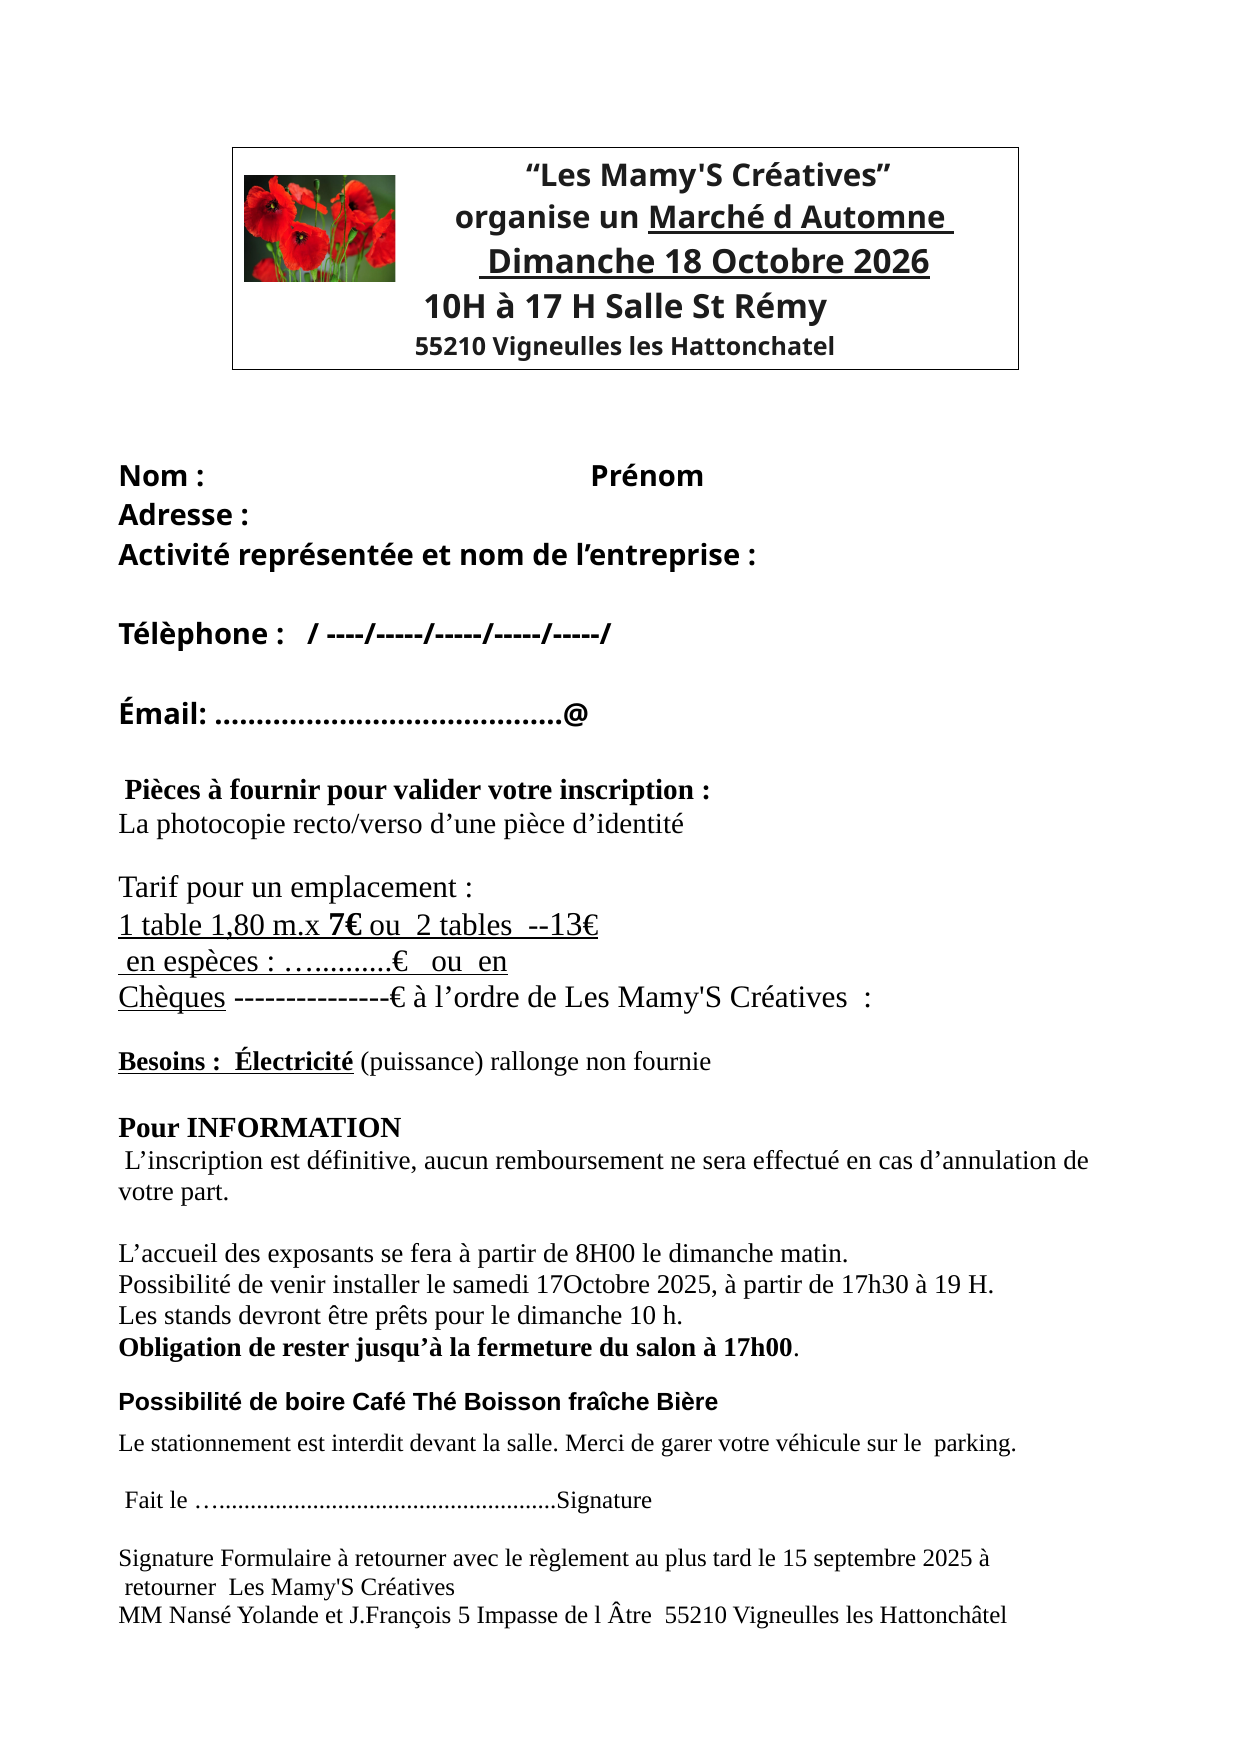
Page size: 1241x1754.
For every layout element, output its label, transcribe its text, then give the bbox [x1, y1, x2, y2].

text Activité représentée et nom de l’entreprise : [118, 534, 1122, 574]
text Le stationnement est interdit devant la salle. Merci de garer votre véhicule sur le parking. [118, 1428, 1122, 1457]
subtitle Possibilité de boire Café Thé Boisson fraîche Bière [118, 1387, 1122, 1415]
text Tarif pour un emplacement : [118, 868, 1122, 904]
text Nom : Prénom [118, 455, 1122, 494]
text Fait le …......................................................Signature [118, 1485, 1122, 1514]
text Pour INFORMATION [118, 1110, 1122, 1144]
text 1 table 1,80 m.x 7€ ou 2 tables --13€ [118, 904, 1122, 942]
text Pièces à fournir pour valider votre inscription : [118, 772, 1122, 806]
text Chèques ---------------€ à l’ordre de Les Mamy'S Créatives : [118, 978, 1122, 1014]
text Les stands devront être prêts pour le dimanche 10 h. [118, 1299, 1122, 1331]
text MM Nansé Yolande et J.François 5 Impasse de l Âtre 55210 Vigneulles les Hattonchâtel [118, 1600, 1122, 1629]
text retourner Les Mamy'S Créatives [118, 1572, 1122, 1600]
picture [244, 175, 396, 282]
text Obligation de rester jusqu’à la fermeture du salon à 17h00. [118, 1331, 1122, 1362]
text Émail: ….......................................@ [118, 693, 1122, 733]
text L’inscription est définitive, aucun remboursement ne sera effectué en cas d’annulation de votre part. [118, 1144, 1122, 1206]
text Besoins : Électricité (puissance) rallonge non fournie [118, 1046, 1122, 1077]
text Possibilité de venir installer le samedi 17Octobre 2025, à partir de 17h30 à 19 H. [118, 1268, 1122, 1299]
text Adresse : [118, 494, 1122, 534]
text L’accueil des exposants se fera à partir de 8H00 le dimanche matin. [118, 1237, 1122, 1268]
table_header “Les Mamy'S Créatives” organise un Marché d Automne Dimanche 18 Octobre 2026 10H à 17 H Salle St Rémy 55210 Vigneulles les Hattonchatel [233, 148, 1018, 368]
text Télèphone : / ----/-----/-----/-----/-----/ [118, 614, 1122, 653]
text La photocopie recto/verso d’une pièce d’identité [118, 806, 1122, 839]
text Signature Formulaire à retourner avec le règlement au plus tard le 15 septembre 2025 à [118, 1543, 1122, 1572]
text en espèces : …..........€ ou en [118, 942, 1122, 978]
